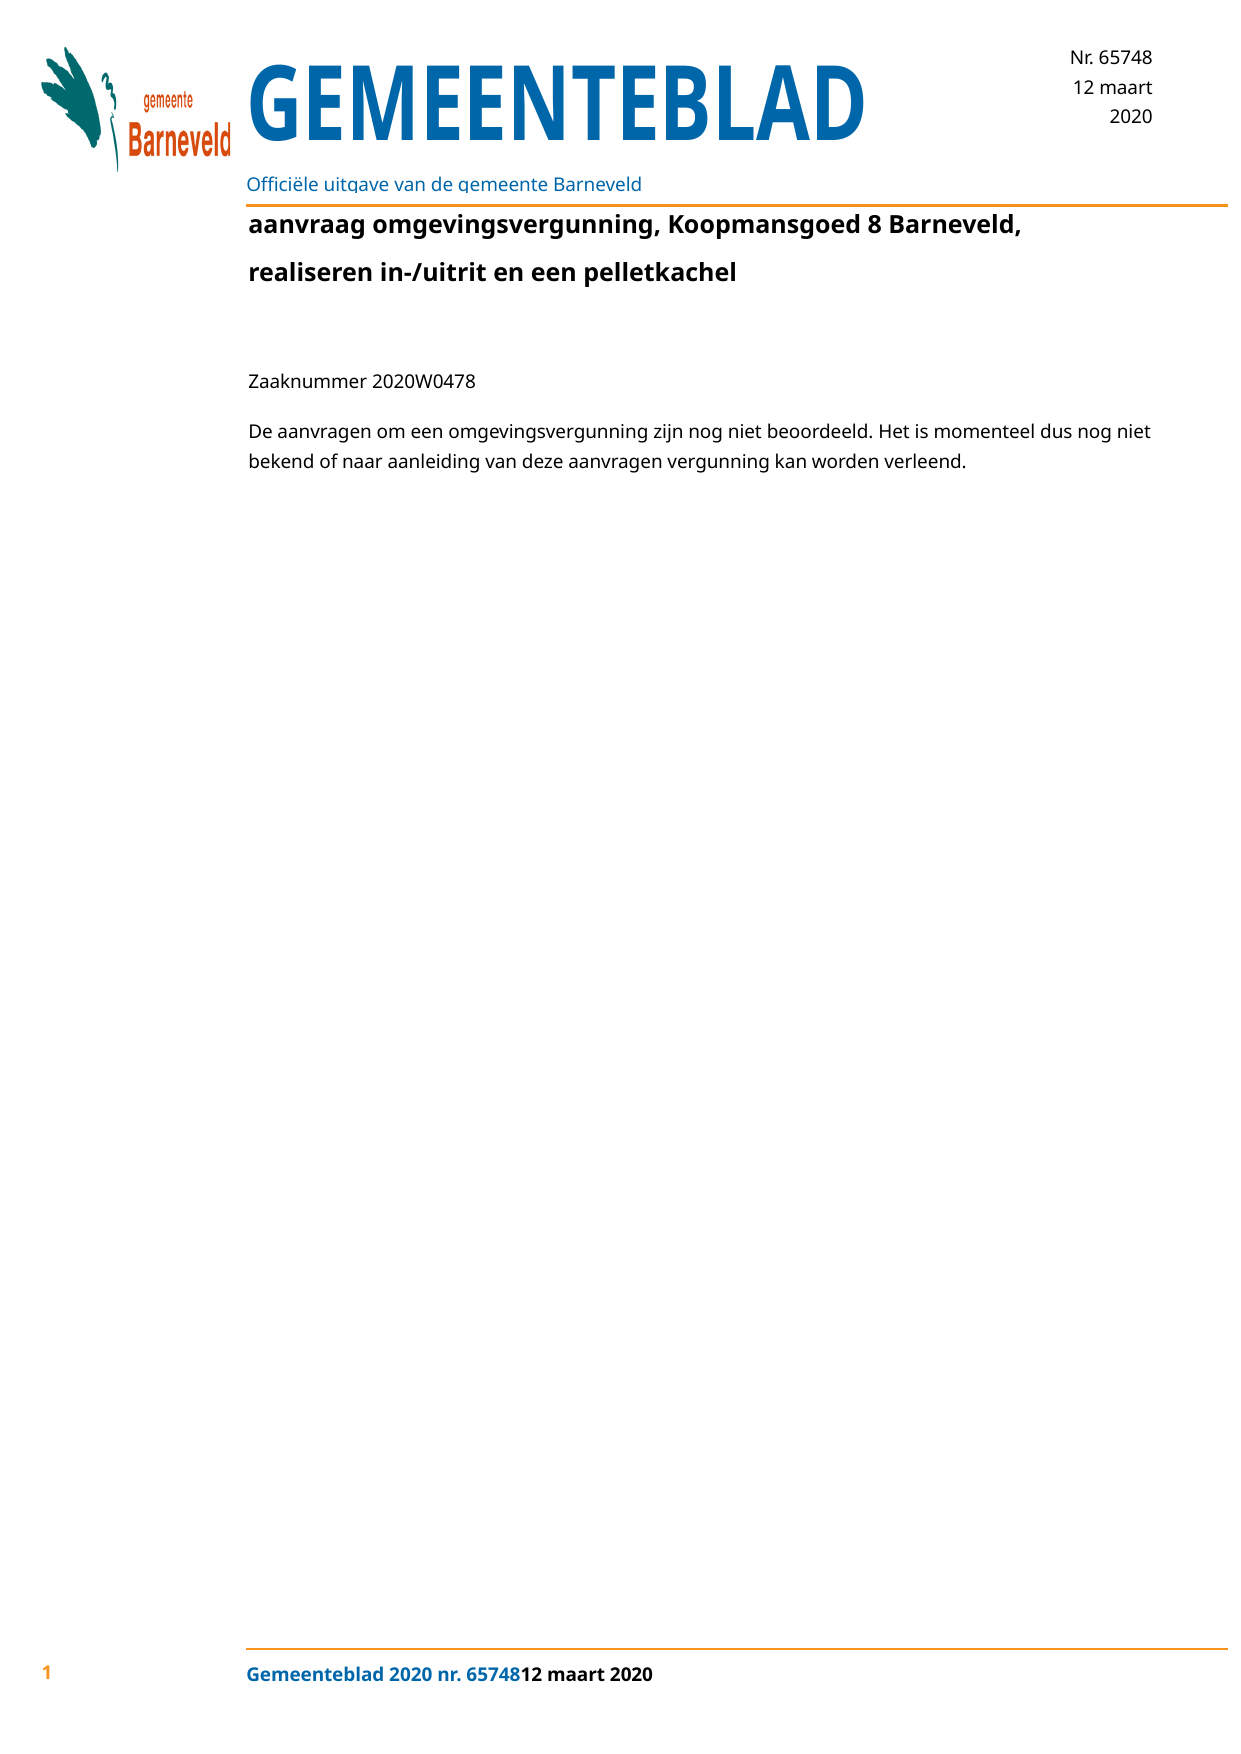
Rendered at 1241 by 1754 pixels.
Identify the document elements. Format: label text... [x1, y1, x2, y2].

picture [41, 47, 231, 172]
text Zaaknummer 2020W0478 [248, 368, 1152, 394]
text De aanvragen om een omgevingsvergunning zijn nog niet beoordeeld. Het is momenteel dus nog niet bekend of naar aanleiding van deze aanvragen vergunning kan worden verleend. [248, 419, 1152, 474]
text aanvraag omgevingsvergunning, Koopmansgoed 8 Barneveld, realiseren in-/uitrit en een pelletkachel [248, 207, 1152, 288]
